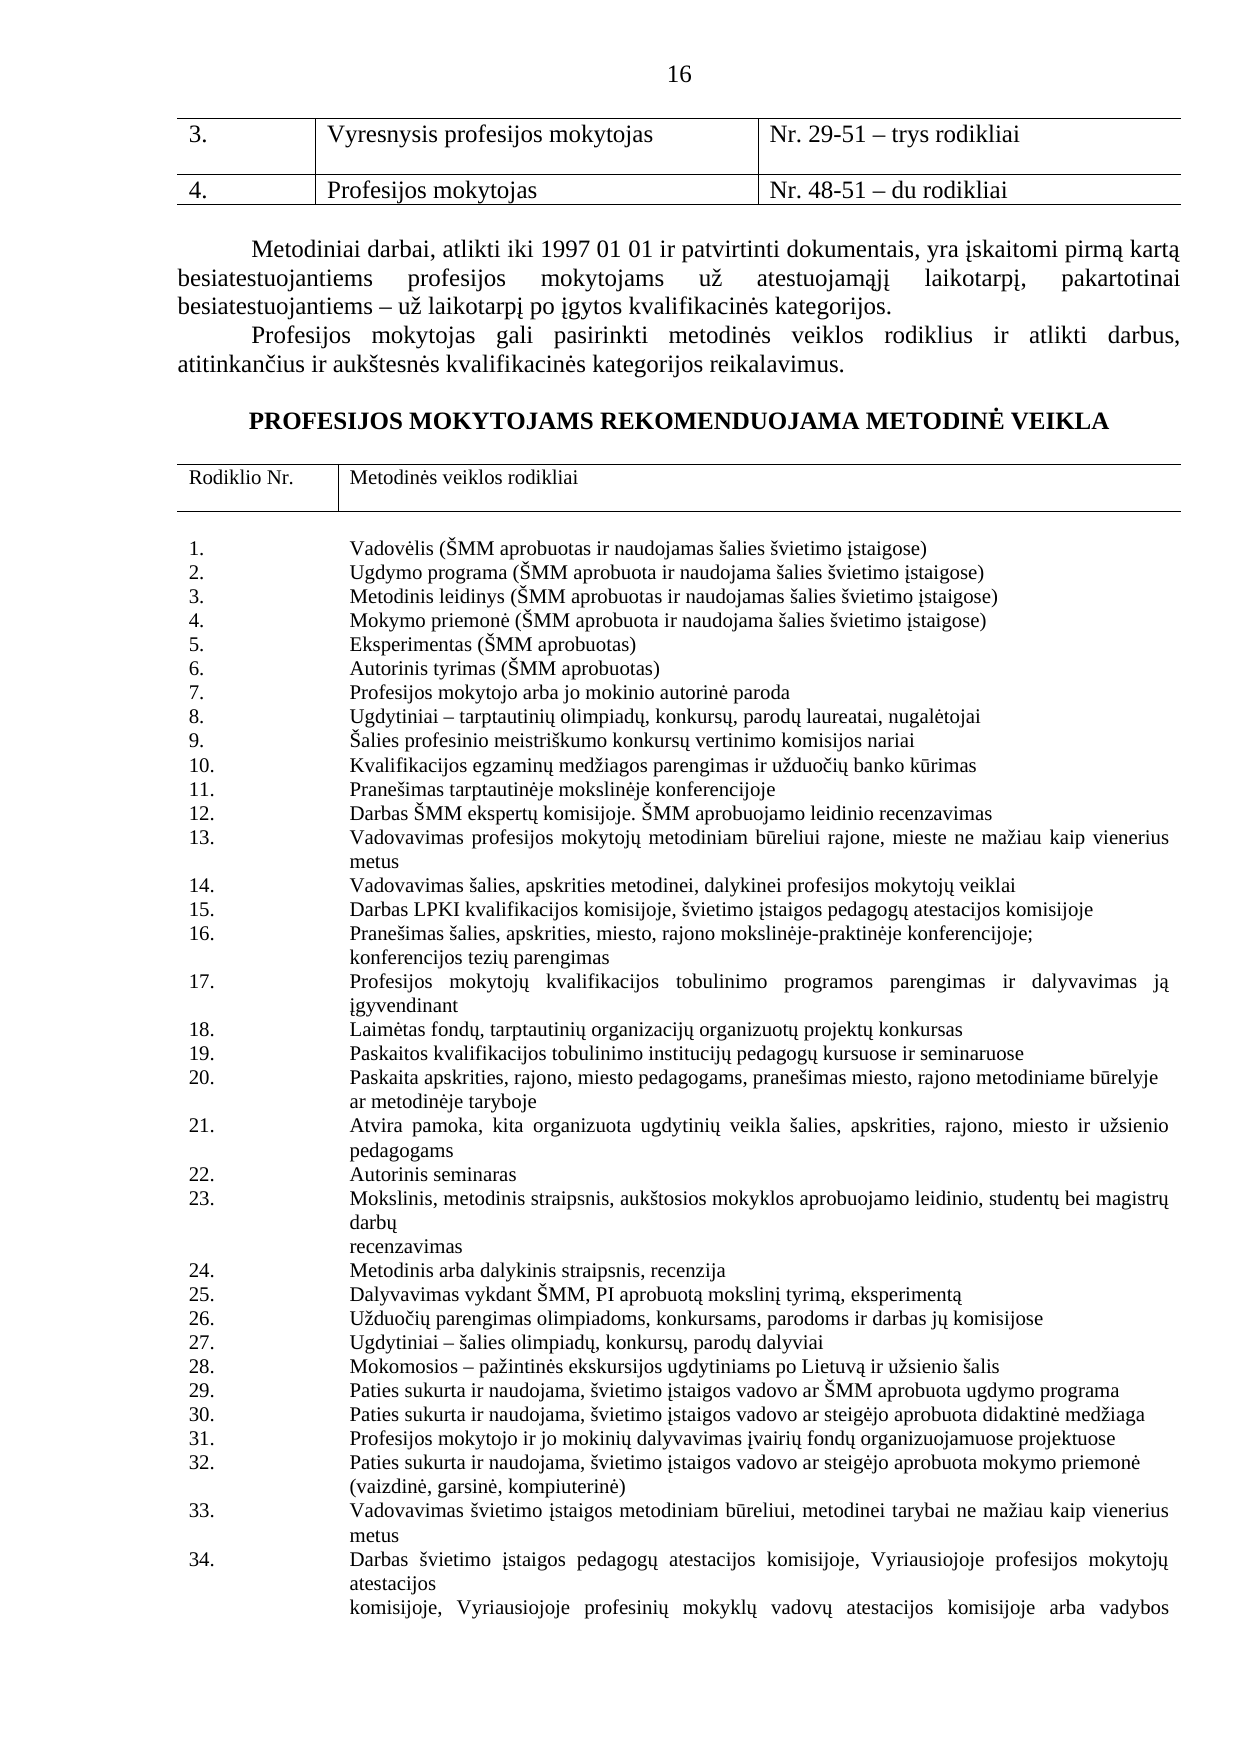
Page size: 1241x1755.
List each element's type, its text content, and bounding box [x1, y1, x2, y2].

table_cell [177, 1089, 338, 1113]
table_cell Dalyvavimas vykdant ŠMM, PI aprobuotą mokslinį tyrimą, eksperimentą [338, 1282, 1181, 1306]
table_cell Profesijos mokytojo ir jo mokinių dalyvavimas įvairių fondų organizuojamuose projektuose [338, 1426, 1181, 1450]
table_cell 32. [177, 1450, 338, 1474]
table_cell 4. [177, 608, 338, 632]
table_cell 24. [177, 1258, 338, 1282]
table_cell Nr. 29-51 – trys rodikliai [759, 119, 1181, 174]
table_cell Vadovavimas šalies, apskrities metodinei, dalykinei profesijos mokytojų veiklai [338, 873, 1181, 897]
text Profesijos mokytojas gali pasirinkti metodinės veiklos rodiklius ir atlikti darbus, atitinkančius ir aukštesnės kvalifikacinės kategorijos reikalavimus. [177, 320, 1181, 378]
table_cell 34. [177, 1547, 338, 1595]
table_cell 16. [177, 921, 338, 945]
table_cell Ugdytiniai – tarptautinių olimpiadų, konkursų, parodų laureatai, nugalėtojai [338, 704, 1181, 728]
text Metodiniai darbai, atlikti iki 1997 01 01 ir patvirtinti dokumentais, yra įskaitomi pirmą kartą besiatestuojantiems profesijos mokytojams už atestuojamąjį laikotarpį, pakartotinai besiatestuojantiems – už laikotarpį po įgytos kvalifikacinės kategorijos. [177, 234, 1181, 320]
table_cell 28. [177, 1354, 338, 1378]
table_cell recenzavimas [338, 1234, 1181, 1258]
table_cell 6. [177, 656, 338, 680]
table_cell 3. [177, 584, 338, 608]
table_cell Paties sukurta ir naudojama, švietimo įstaigos vadovo ar steigėjo aprobuota didaktinė medžiaga [338, 1402, 1181, 1426]
table_cell 9. [177, 729, 338, 752]
table_cell 29. [177, 1378, 338, 1402]
table_cell 4. [177, 175, 315, 204]
table_cell 31. [177, 1426, 338, 1450]
table_cell 5. [177, 632, 338, 656]
table_cell Profesijos mokytojas [316, 175, 758, 204]
table_cell [177, 512, 338, 536]
table_cell 30. [177, 1402, 338, 1426]
table_cell Darbas švietimo įstaigos pedagogų atestacijos komisijoje, Vyriausiojoje profesijos mokytojų atestacijos [338, 1547, 1181, 1595]
table_cell Ugdytiniai – šalies olimpiadų, konkursų, parodų dalyviai [338, 1330, 1181, 1354]
table_cell Darbas ŠMM ekspertų komisijoje. ŠMM aprobuojamo leidinio recenzavimas [338, 801, 1181, 825]
table_cell Autorinis seminaras [338, 1162, 1181, 1186]
table_cell Mokomosios – pažintinės ekskursijos ugdytiniams po Lietuvą ir užsienio šalis [338, 1354, 1181, 1378]
table_cell 1. [177, 536, 338, 560]
table_cell Paties sukurta ir naudojama, švietimo įstaigos vadovo ar steigėjo aprobuota mokymo priemonė [338, 1450, 1181, 1474]
table_cell 8. [177, 704, 338, 728]
text PROFESIJOS MOKYTOJAMS REKOMENDUOJAMA METODINĖ VEIKLA [177, 406, 1181, 435]
table_cell 3. [177, 119, 315, 174]
table_cell 11. [177, 777, 338, 801]
table_cell 21. [177, 1114, 338, 1162]
table_cell 26. [177, 1306, 338, 1330]
table_cell Vadovėlis (ŠMM aprobuotas ir naudojamas šalies švietimo įstaigose) [338, 536, 1181, 560]
table_cell Metodinis arba dalykinis straipsnis, recenzija [338, 1258, 1181, 1282]
table_cell Ugdymo programa (ŠMM aprobuota ir naudojama šalies švietimo įstaigose) [338, 560, 1181, 584]
table_cell Pranešimas tarptautinėje mokslinėje konferencijoje [338, 777, 1181, 801]
table_cell Laimėtas fondų, tarptautinių organizacijų organizuotų projektų konkursas [338, 1017, 1181, 1041]
table_cell Užduočių parengimas olimpiadoms, konkursams, parodoms ir darbas jų komisijose [338, 1306, 1181, 1330]
table_cell komisijoje, Vyriausiojoje profesinių mokyklų vadovų atestacijos komisijoje arba vadybos [338, 1595, 1181, 1619]
table_cell Pranešimas šalies, apskrities, miesto, rajono mokslinėje-praktinėje konferencijoje; [338, 921, 1181, 945]
table_cell konferencijos tezių parengimas [338, 945, 1181, 969]
table_header Metodinės veiklos rodikliai [339, 465, 1181, 511]
table_cell Kvalifikacijos egzaminų medžiagos parengimas ir užduočių banko kūrimas [338, 753, 1181, 777]
table_cell 2. [177, 560, 338, 584]
table_cell Profesijos mokytojo arba jo mokinio autorinė paroda [338, 680, 1181, 704]
table_cell 17. [177, 969, 338, 1017]
table_cell Nr. 48-51 – du rodikliai [759, 175, 1181, 204]
table_cell 14. [177, 873, 338, 897]
table_cell 15. [177, 897, 338, 921]
table_cell [338, 512, 1181, 536]
table_cell 23. [177, 1186, 338, 1234]
table_cell Atvira pamoka, kita organizuota ugdytinių veikla šalies, apskrities, rajono, miesto ir užsienio pedagogams [338, 1114, 1181, 1162]
table_cell 18. [177, 1017, 338, 1041]
table_cell [177, 1234, 338, 1258]
table_cell 22. [177, 1162, 338, 1186]
table_cell (vaizdinė, garsinė, kompiuterinė) [338, 1474, 1181, 1498]
table_cell 12. [177, 801, 338, 825]
table_cell Paskaita apskrities, rajono, miesto pedagogams, pranešimas miesto, rajono metodiniame būrelyje [338, 1065, 1181, 1089]
table_cell [177, 945, 338, 969]
table_cell Profesijos mokytojų kvalifikacijos tobulinimo programos parengimas ir dalyvavimas ją įgyvendinant [338, 969, 1181, 1017]
table_cell 27. [177, 1330, 338, 1354]
table_cell Mokslinis, metodinis straipsnis, aukštosios mokyklos aprobuojamo leidinio, studentų bei magistrų darbų [338, 1186, 1181, 1234]
table_cell 25. [177, 1282, 338, 1306]
table_cell Eksperimentas (ŠMM aprobuotas) [338, 632, 1181, 656]
table_cell Autorinis tyrimas (ŠMM aprobuotas) [338, 656, 1181, 680]
table_cell 33. [177, 1499, 338, 1547]
table_cell [177, 1474, 338, 1498]
table_cell 13. [177, 825, 338, 873]
table_cell Paskaitos kvalifikacijos tobulinimo institucijų pedagogų kursuose ir seminaruose [338, 1041, 1181, 1065]
table_cell 20. [177, 1065, 338, 1089]
table_cell 10. [177, 753, 338, 777]
table_cell [177, 1595, 338, 1619]
table_cell Šalies profesinio meistriškumo konkursų vertinimo komisijos nariai [338, 729, 1181, 752]
table_cell Mokymo priemonė (ŠMM aprobuota ir naudojama šalies švietimo įstaigose) [338, 608, 1181, 632]
table_header Rodiklio Nr. [177, 465, 338, 511]
table_cell Darbas LPKI kvalifikacijos komisijoje, švietimo įstaigos pedagogų atestacijos komisijoje [338, 897, 1181, 921]
table_cell ar metodinėje taryboje [338, 1089, 1181, 1113]
table_cell Paties sukurta ir naudojama, švietimo įstaigos vadovo ar ŠMM aprobuota ugdymo programa [338, 1378, 1181, 1402]
table_cell Vadovavimas švietimo įstaigos metodiniam būreliui, metodinei tarybai ne mažiau kaip vienerius metus [338, 1499, 1181, 1547]
table_cell Metodinis leidinys (ŠMM aprobuotas ir naudojamas šalies švietimo įstaigose) [338, 584, 1181, 608]
table_cell Vyresnysis profesijos mokytojas [316, 119, 758, 174]
table_cell 7. [177, 680, 338, 704]
table_cell Vadovavimas profesijos mokytojų metodiniam būreliui rajone, mieste ne mažiau kaip vienerius metus [338, 825, 1181, 873]
table_cell 19. [177, 1041, 338, 1065]
